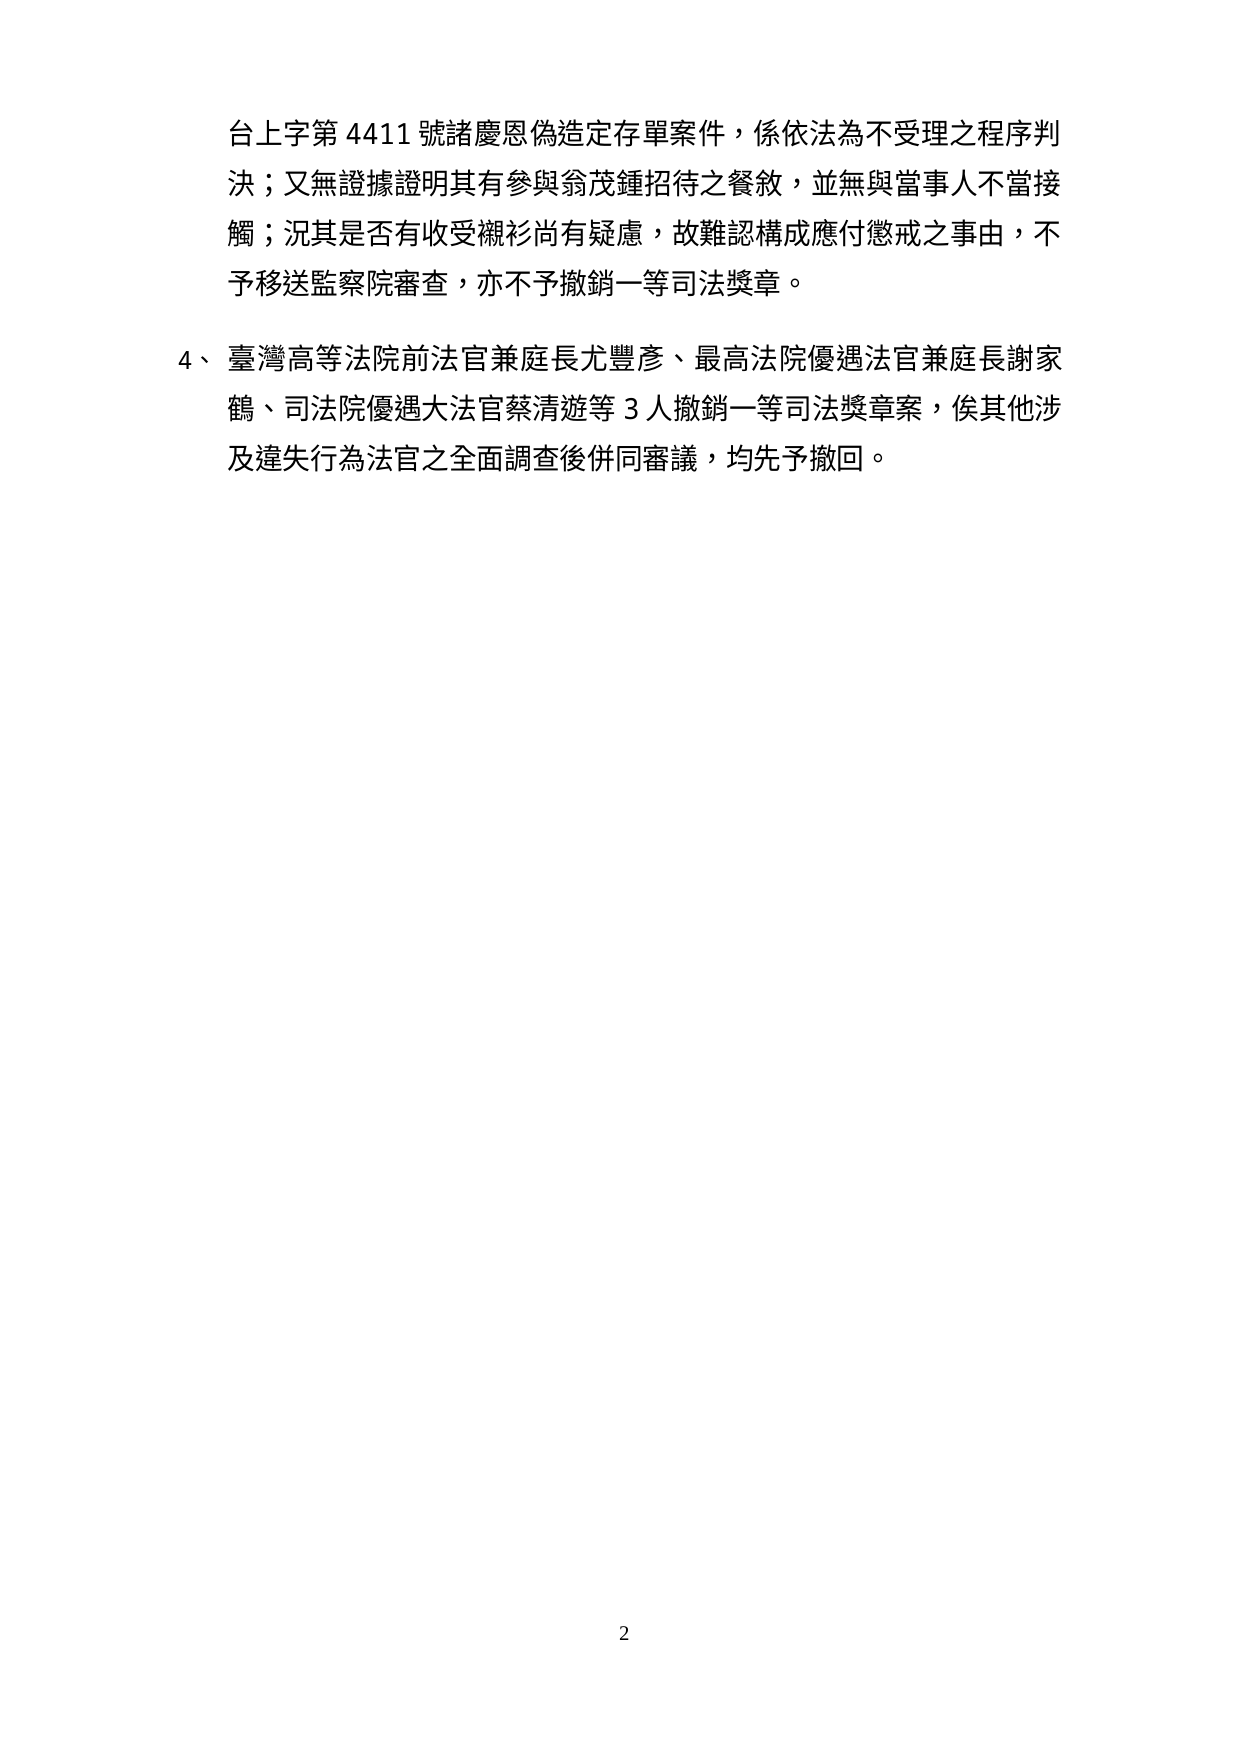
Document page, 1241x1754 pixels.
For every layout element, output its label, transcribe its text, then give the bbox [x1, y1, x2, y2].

list 台上字第4411號諸慶恩偽造定存單案件，係依法為不受理之程序判決；又無證據證明其有參與翁茂鍾招待之餐敘，並無與當事人不當接觸；況其是否有收受襯衫尚有疑慮，故難認構成應付懲戒之事由，不予移送監察院審查，亦不予撤銷一等司法獎章。 [177, 105, 1063, 305]
list 臺灣高等法院前法官兼庭長尤豐彥、最高法院優遇法官兼庭長謝家鶴、司法院優遇大法官蔡清遊等3人撤銷一等司法獎章案，俟其他涉及違失行為法官之全面調查後併同審議，均先予撤回。 [177, 330, 1063, 480]
